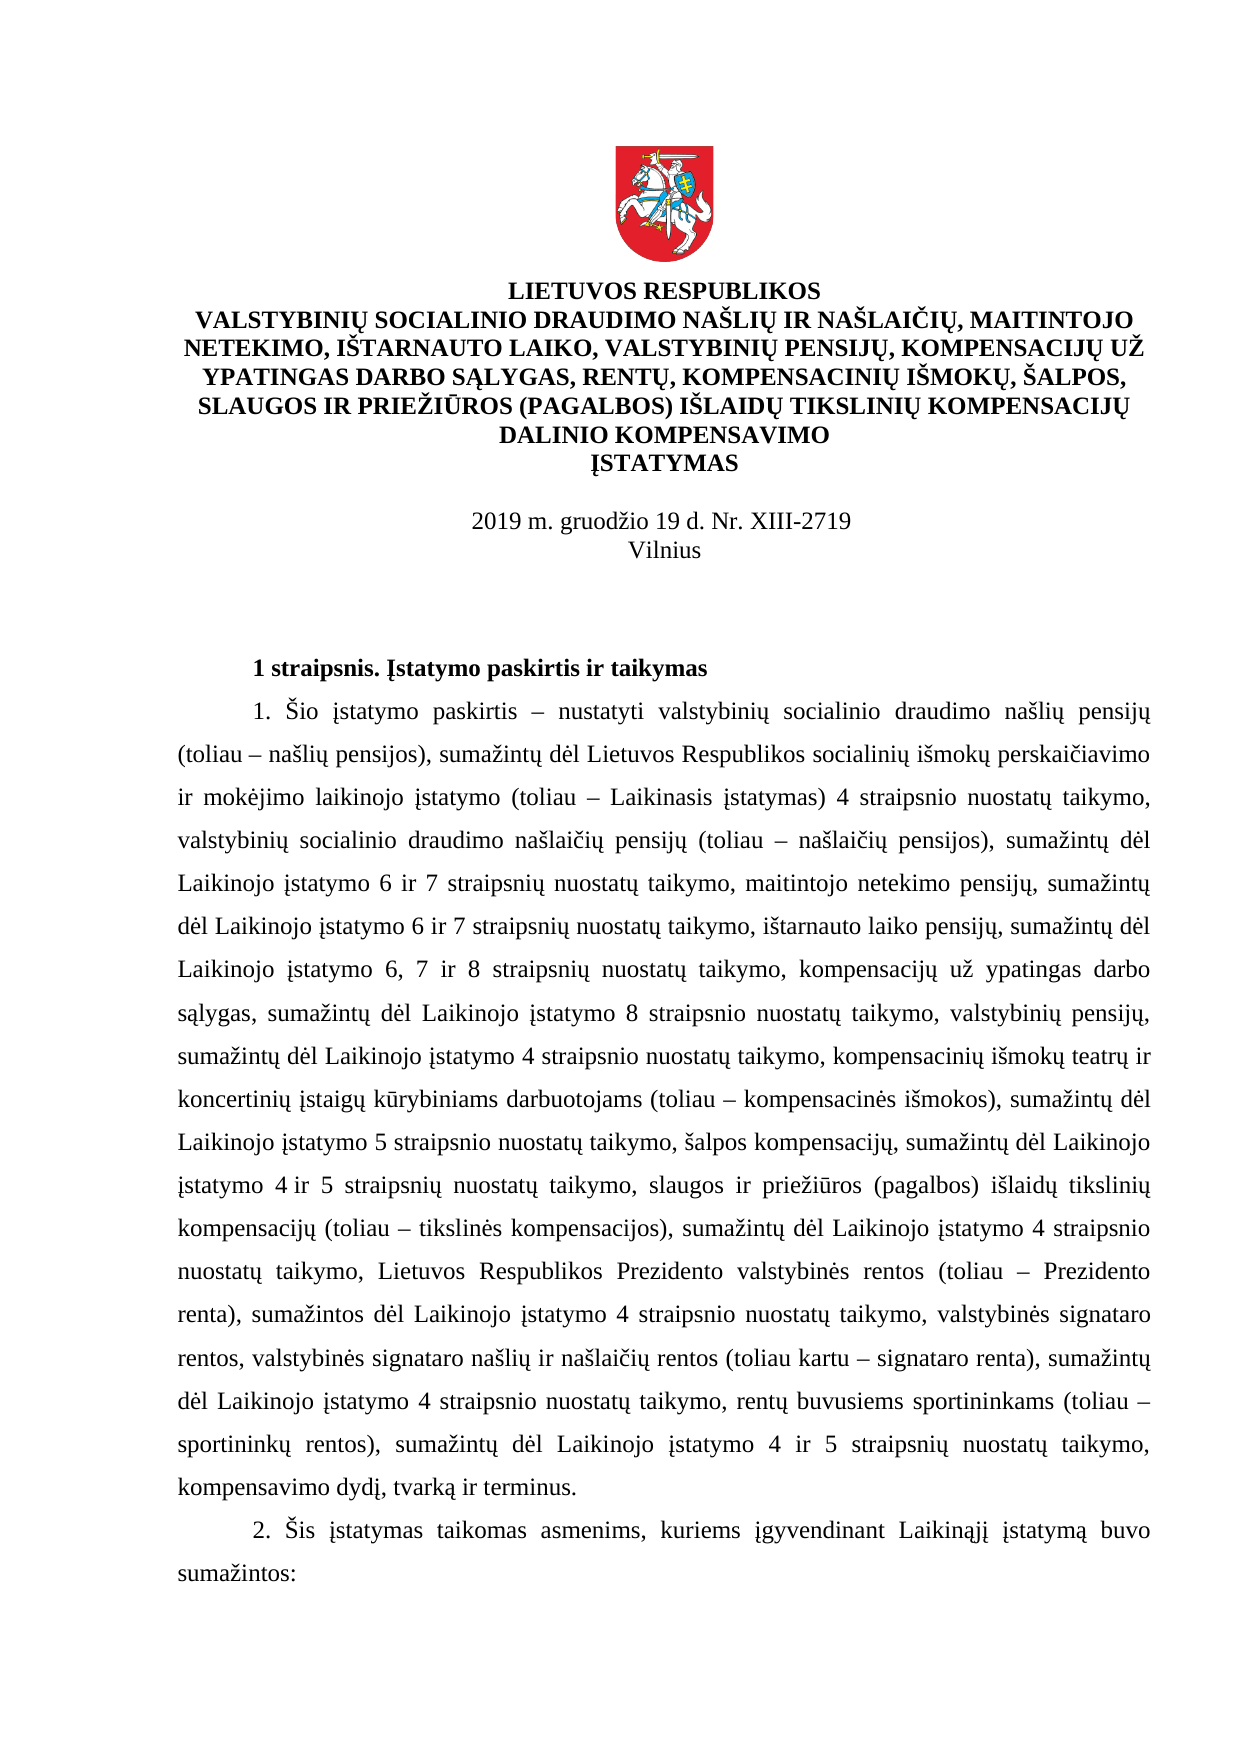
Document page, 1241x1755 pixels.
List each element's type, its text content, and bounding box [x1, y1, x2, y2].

text LIETUVOS RESPUBLIKOS [177, 276, 1152, 305]
text 1. Šio įstatymo paskirtis – nustatyti valstybinių socialinio draudimo našlių pensijų (toliau – našlių pensijos), sumažintų dėl Lietuvos Respublikos socialinių išmokų perskaičiavimo ir mokėjimo laikinojo įstatymo (toliau – Laikinasis įstatymas) 4 straipsnio nuostatų taikymo, valstybinių socialinio draudimo našlaičių pensijų (toliau – našlaičių pensijos), sumažintų dėl Laikinojo įstatymo 6 ir 7 straipsnių nuostatų taikymo, maitintojo netekimo pensijų, sumažintų dėl Laikinojo įstatymo 6 ir 7 straipsnių nuostatų taikymo, ištarnauto laiko pensijų, sumažintų dėl Laikinojo įstatymo 6, 7 ir 8 straipsnių nuostatų taikymo, kompensacijų už ypatingas darbo sąlygas, sumažintų dėl Laikinojo įstatymo 8 straipsnio nuostatų taikymo, valstybinių pensijų, sumažintų dėl Laikinojo įstatymo 4 straipsnio nuostatų taikymo, kompensacinių išmokų teatrų ir koncertinių įstaigų kūrybiniams darbuotojams (toliau – kompensacinės išmokos), sumažintų dėl Laikinojo įstatymo 5 straipsnio nuostatų taikymo, šalpos kompensacijų, sumažintų dėl Laikinojo įstatymo 4 ir 5 straipsnių nuostatų taikymo, slaugos ir priežiūros (pagalbos) išlaidų tikslinių kompensacijų (toliau – tikslinės kompensacijos), sumažintų dėl Laikinojo įstatymo 4 straipsnio nuostatų taikymo, Lietuvos Respublikos Prezidento valstybinės rentos (toliau – Prezidento renta), sumažintos dėl Laikinojo įstatymo 4 straipsnio nuostatų taikymo, valstybinės signataro rentos, valstybinės signataro našlių ir našlaičių rentos (toliau kartu – signataro renta), sumažintų dėl Laikinojo įstatymo 4 straipsnio nuostatų taikymo, rentų buvusiems sportininkams (toliau – sportininkų rentos), sumažintų dėl Laikinojo įstatymo 4 ir 5 straipsnių nuostatų taikymo, kompensavimo dydį, tvarką ir terminus. [177, 696, 1152, 1501]
text 2. Šis įstatymas taikomas asmenims, kuriems įgyvendinant Laikinąjį įstatymą buvo sumažintos: [177, 1515, 1152, 1587]
text 2019 m. gruodžio 19 d. Nr. XIII-2719 [177, 506, 1152, 535]
text Vilnius [177, 535, 1152, 563]
text VALSTYBINIŲ SOCIALINIO DRAUDIMO NAŠLIŲ IR NAŠLAIČIŲ, MAITINTOJO NETEKIMO, IŠTARNAUTO LAIKO, VALSTYBINIŲ PENSIJŲ, KOMPENSACIJŲ UŽ YPATINGAS DARBO SĄLYGAS, RENTŲ, KOMPENSACINIŲ IŠMOKŲ, ŠALPOS, SLAUGOS IR PRIEŽIŪROS (PAGALBOS) IŠLAIDŲ TIKSLINIŲ KOMPENSACIJŲ DALINIO KOMPENSAVIMO [177, 305, 1152, 448]
text 1 straipsnis. Įstatymo paskirtis ir taikymas [177, 653, 1152, 681]
text ĮSTATYMAS [177, 448, 1152, 477]
